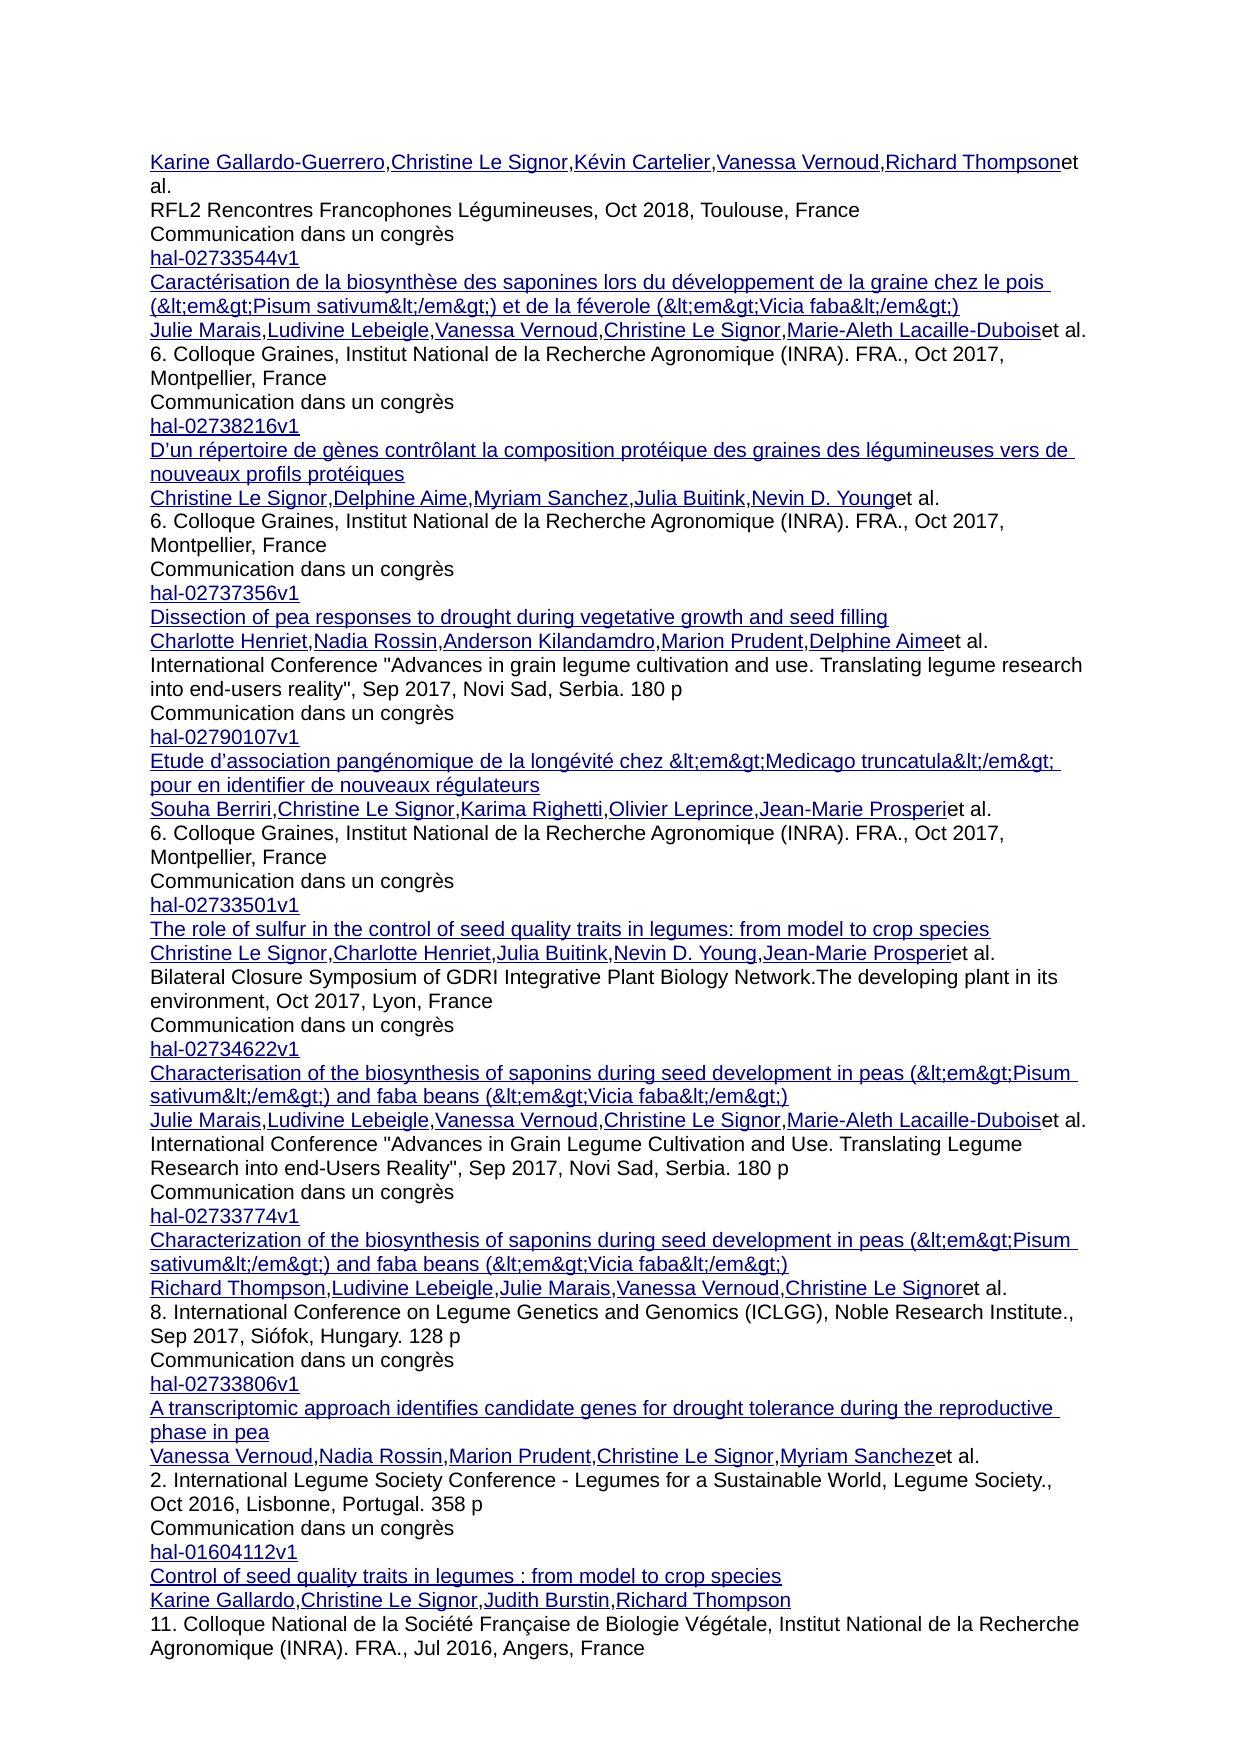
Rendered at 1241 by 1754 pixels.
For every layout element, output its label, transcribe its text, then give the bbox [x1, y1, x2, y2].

table_cell Characterisation of the biosynthesis of saponins during seed development in peas (&lt;em&gt;Pisum sativum&lt;/em&gt;) and faba beans (&lt;em&gt;Vicia faba&lt;/em&gt;) Julie Marais,Ludivine Lebeigle,Vanessa Vernoud,Christine Le Signor,Marie-Aleth Lacaille-Duboiset al. International Conference "Advances in Grain Legume Cultivation and Use. Translating Legume Research into end-Users Reality", Sep 2017, Novi Sad, Serbia. 180 p Communication dans un congrès hal-02733774v1 [150, 1060, 1090, 1228]
table_cell Karine Gallardo-Guerrero,Christine Le Signor,Kévin Cartelier,Vanessa Vernoud,Richard Thompsonet al. RFL2 Rencontres Francophones Légumineuses, Oct 2018, Toulouse, France Communication dans un congrès hal-02733544v1 [150, 150, 1090, 270]
table_cell Control of seed quality traits in legumes : from model to crop species Karine Gallardo,Christine Le Signor,Judith Burstin,Richard Thompson 11. Colloque National de la Société Française de Biologie Végétale, Institut National de la Recherche Agronomique (INRA). FRA., Jul 2016, Angers, France [150, 1564, 1090, 1659]
table_cell A transcriptomic approach identifies candidate genes for drought tolerance during the reproductive phase in pea Vanessa Vernoud,Nadia Rossin,Marion Prudent,Christine Le Signor,Myriam Sanchezet al. 2. International Legume Society Conference - Legumes for a Sustainable World, Legume Society., Oct 2016, Lisbonne, Portugal. 358 p Communication dans un congrès hal-01604112v1 [150, 1396, 1090, 1563]
table_cell D’un répertoire de gènes contrôlant la composition protéique des graines des légumineuses vers de nouveaux profils protéiques Christine Le Signor,Delphine Aime,Myriam Sanchez,Julia Buitink,Nevin D. Younget al. 6. Colloque Graines, Institut National de la Recherche Agronomique (INRA). FRA., Oct 2017, Montpellier, France Communication dans un congrès hal-02737356v1 [150, 438, 1090, 605]
table_cell The role of sulfur in the control of seed quality traits in legumes: from model to crop species Christine Le Signor,Charlotte Henriet,Julia Buitink,Nevin D. Young,Jean-Marie Prosperiet al. Bilateral Closure Symposium of GDRI Integrative Plant Biology Network.The developing plant in its environment, Oct 2017, Lyon, France Communication dans un congrès hal-02734622v1 [150, 917, 1090, 1060]
table_cell Caractérisation de la biosynthèse des saponines lors du développement de la graine chez le pois (&lt;em&gt;Pisum sativum&lt;/em&gt;) et de la féverole (&lt;em&gt;Vicia faba&lt;/em&gt;) Julie Marais,Ludivine Lebeigle,Vanessa Vernoud,Christine Le Signor,Marie-Aleth Lacaille-Duboiset al. 6. Colloque Graines, Institut National de la Recherche Agronomique (INRA). FRA., Oct 2017, Montpellier, France Communication dans un congrès hal-02738216v1 [150, 270, 1090, 437]
table_cell Etude d’association pangénomique de la longévité chez &lt;em&gt;Medicago truncatula&lt;/em&gt; pour en identifier de nouveaux régulateurs Souha Berriri,Christine Le Signor,Karima Righetti,Olivier Leprince,Jean-Marie Prosperiet al. 6. Colloque Graines, Institut National de la Recherche Agronomique (INRA). FRA., Oct 2017, Montpellier, France Communication dans un congrès hal-02733501v1 [150, 749, 1090, 917]
table_cell Dissection of pea responses to drought during vegetative growth and seed filling Charlotte Henriet,Nadia Rossin,Anderson Kilandamdro,Marion Prudent,Delphine Aimeet al. International Conference "Advances in grain legume cultivation and use. Translating legume research into end-users reality", Sep 2017, Novi Sad, Serbia. 180 p Communication dans un congrès hal-02790107v1 [150, 605, 1090, 749]
table_cell Characterization of the biosynthesis of saponins during seed development in peas (&lt;em&gt;Pisum sativum&lt;/em&gt;) and faba beans (&lt;em&gt;Vicia faba&lt;/em&gt;) Richard Thompson,Ludivine Lebeigle,Julie Marais,Vanessa Vernoud,Christine Le Signoret al. 8. International Conference on Legume Genetics and Genomics (ICLGG), Noble Research Institute., Sep 2017, Siófok, Hungary. 128 p Communication dans un congrès hal-02733806v1 [150, 1228, 1090, 1396]
